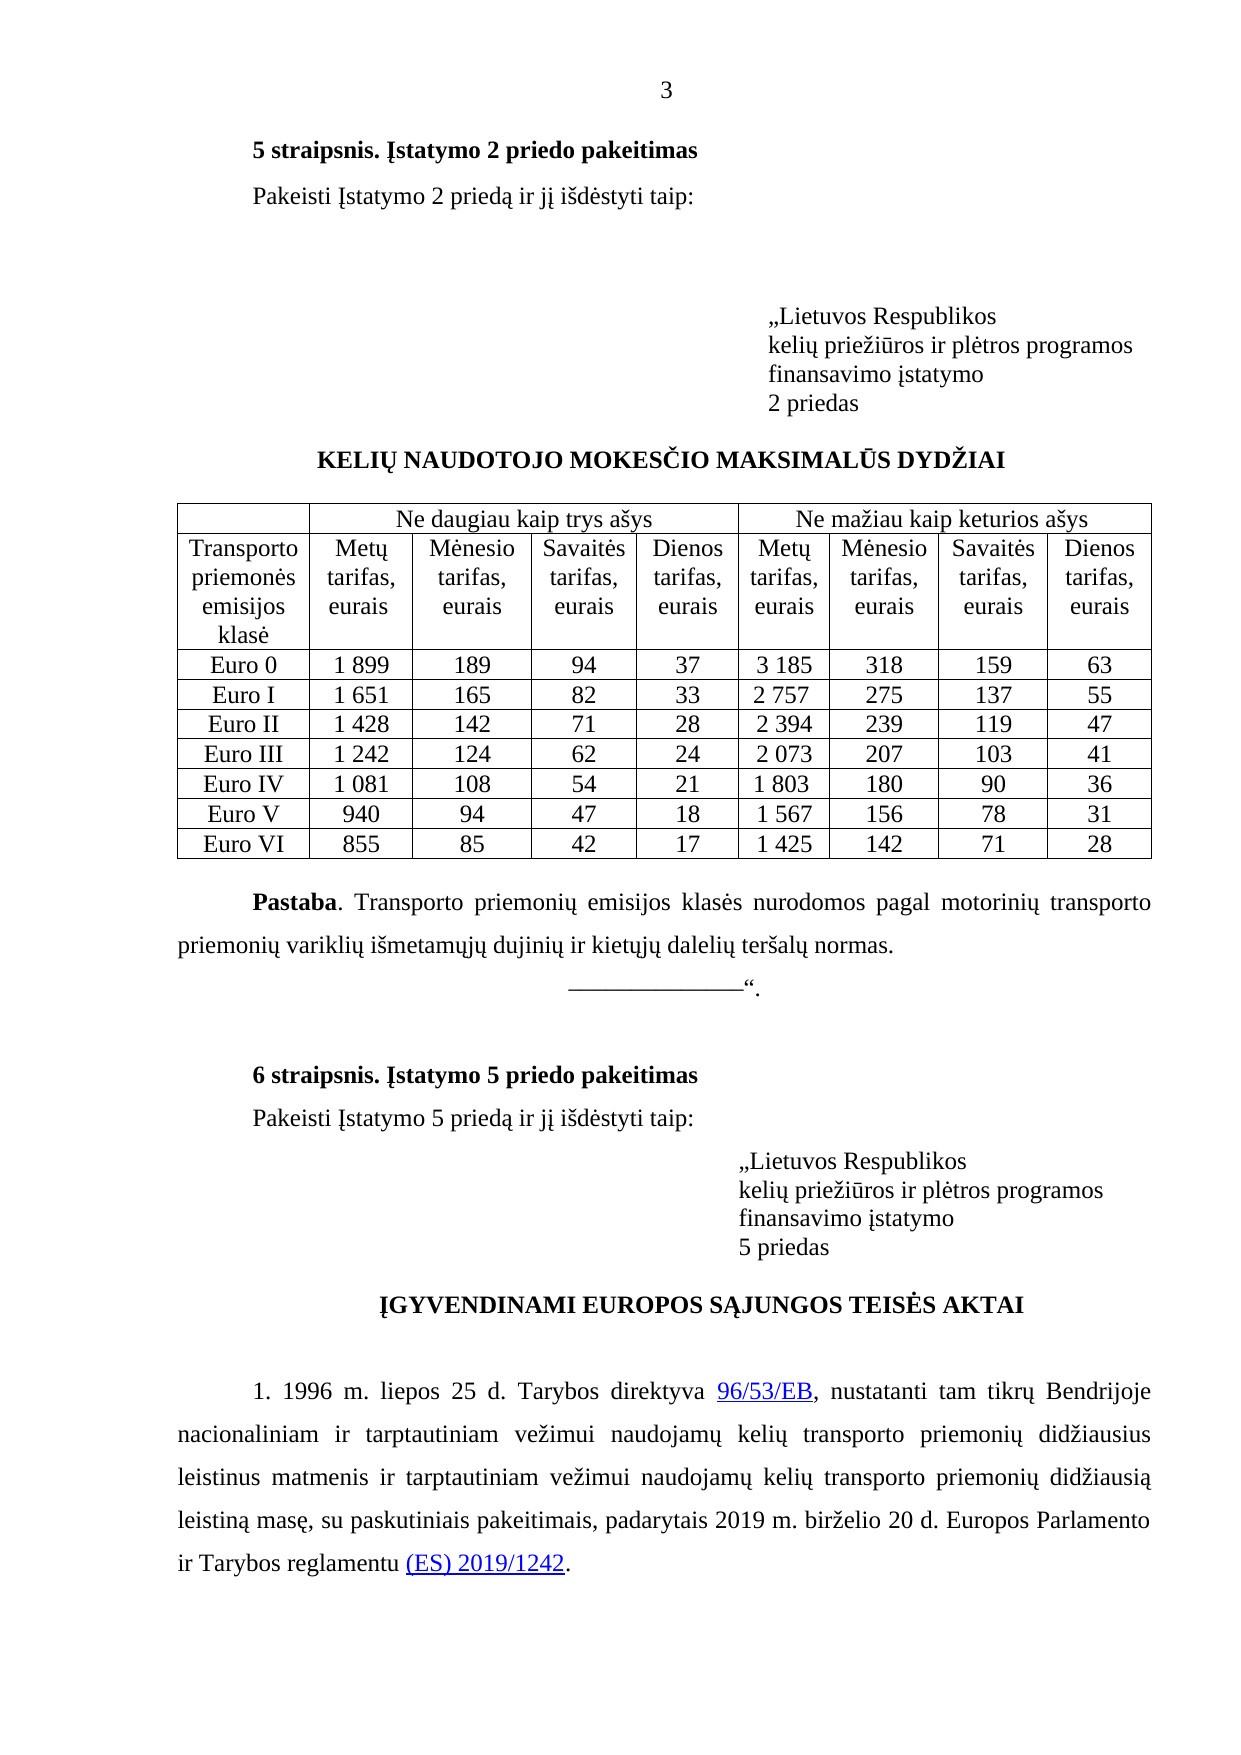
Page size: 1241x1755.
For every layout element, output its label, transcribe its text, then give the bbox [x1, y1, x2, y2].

table_cell 180 [830, 769, 938, 798]
text finansavimo įstatymo [768, 359, 1152, 388]
table_cell 1 242 [310, 739, 412, 768]
text ĮGYVENDINAMI EUROPOS SĄJUNGOS TEISĖS AKTAI [177, 1290, 1152, 1318]
table_cell 82 [532, 680, 636, 708]
table_cell 28 [637, 710, 738, 738]
table_cell 1 567 [739, 799, 829, 828]
table_cell 33 [637, 680, 738, 708]
table_cell 21 [637, 769, 738, 798]
text Pastaba. Transporto priemonių emisijos klasės nurodomos pagal motorinių transporto priemonių variklių išmetamųjų dujinių ir kietųjų dalelių teršalų normas. [177, 887, 1152, 959]
table_cell 2 073 [739, 739, 829, 768]
text 2 priedas [768, 388, 1152, 416]
table_cell 94 [413, 799, 531, 828]
text ––––––––––––––“. [177, 973, 1152, 1002]
table_cell 42 [532, 829, 636, 857]
text 1. 1996 m. liepos 25 d. Tarybos direktyva 96/53/EB, nustatanti tam tikrų Bendrijoje nacionaliniam ir tarptautiniam vežimui naudojamų kelių transporto priemonių didžiausius leistinus matmenis ir tarptautiniam vežimui naudojamų kelių transporto priemonių didžiausią leistiną masę, su paskutiniais pakeitimais, padarytais 2019 m. birželio 20 d. Europos Parlamento ir Tarybos reglamentu (ES) 2019/1242. [177, 1376, 1152, 1577]
table_cell 119 [939, 710, 1047, 738]
table_cell 90 [939, 769, 1047, 798]
table_cell 17 [637, 829, 738, 857]
table_cell 63 [1048, 650, 1151, 679]
table_cell 1 428 [310, 710, 412, 738]
table_cell Euro II [178, 710, 309, 738]
table_cell 36 [1048, 769, 1151, 798]
table_cell Euro I [178, 680, 309, 708]
table_cell 1 803 [739, 769, 829, 798]
table_cell 3 185 [739, 650, 829, 679]
table_cell 108 [413, 769, 531, 798]
table_cell Savaitės tarifas, eurais [939, 534, 1047, 649]
table_cell 54 [532, 769, 636, 798]
text Pakeisti Įstatymo 5 priedą ir jį išdėstyti taip: [177, 1103, 1152, 1132]
table_cell 2 757 [739, 680, 829, 708]
table_cell 940 [310, 799, 412, 828]
table_cell Savaitės tarifas, eurais [532, 534, 636, 649]
table_cell 85 [413, 829, 531, 857]
text „Lietuvos Respublikos [738, 1146, 1152, 1175]
text 5 straipsnis. Įstatymo 2 priedo pakeitimas [177, 118, 1152, 164]
table_header Ne daugiau kaip trys ašys [310, 504, 738, 532]
table_cell 239 [830, 710, 938, 738]
table_header [178, 504, 309, 532]
table_cell 156 [830, 799, 938, 828]
table_cell 37 [637, 650, 738, 679]
text kelių priežiūros ir plėtros programos finansavimo įstatymo [738, 1175, 1152, 1232]
text kelių priežiūros ir plėtros programos [768, 330, 1152, 359]
table_cell Euro IV [178, 769, 309, 798]
table_cell 142 [830, 829, 938, 857]
table_cell 41 [1048, 739, 1151, 768]
table_cell Euro 0 [178, 650, 309, 679]
table_header Ne mažiau kaip keturios ašys [739, 504, 1151, 532]
table_cell Dienos tarifas, eurais [1048, 534, 1151, 649]
table_cell 207 [830, 739, 938, 768]
table_cell 47 [532, 799, 636, 828]
table_cell 1 081 [310, 769, 412, 798]
text 6 straipsnis. Įstatymo 5 priedo pakeitimas [177, 1060, 1152, 1088]
table_cell 137 [939, 680, 1047, 708]
table_cell 103 [939, 739, 1047, 768]
table_cell Transporto priemonės emisijos klasė [178, 534, 309, 649]
table_cell Dienos tarifas, eurais [637, 534, 738, 649]
table_cell 31 [1048, 799, 1151, 828]
table_cell 2 394 [739, 710, 829, 738]
table_cell Euro VI [178, 829, 309, 857]
table_cell Metų tarifas, eurais [739, 534, 829, 649]
table_cell 78 [939, 799, 1047, 828]
table_cell 28 [1048, 829, 1151, 857]
table_cell 1 425 [739, 829, 829, 857]
table_cell 71 [532, 710, 636, 738]
table_cell 62 [532, 739, 636, 768]
table_cell Euro V [178, 799, 309, 828]
table_cell 318 [830, 650, 938, 679]
table_cell 18 [637, 799, 738, 828]
table_cell 189 [413, 650, 531, 679]
table_cell 855 [310, 829, 412, 857]
table_cell Mėnesio tarifas, eurais [830, 534, 938, 649]
table_cell 142 [413, 710, 531, 738]
table_cell 124 [413, 739, 531, 768]
text KELIŲ NAUDOTOJO MOKESČIO MAKSIMALŪS DYDŽIAI [177, 445, 1152, 474]
table_cell 1 651 [310, 680, 412, 708]
table_cell 1 899 [310, 650, 412, 679]
table_cell 94 [532, 650, 636, 679]
table_cell 275 [830, 680, 938, 708]
text „Lietuvos Respublikos [768, 301, 1152, 330]
text Pakeisti Įstatymo 2 priedą ir jį išdėstyti taip: [177, 164, 1152, 210]
table_cell 165 [413, 680, 531, 708]
table_cell Metų tarifas, eurais [310, 534, 412, 649]
table_cell 55 [1048, 680, 1151, 708]
table_cell 71 [939, 829, 1047, 857]
table_cell 24 [637, 739, 738, 768]
text 5 priedas [738, 1232, 1152, 1261]
table_cell Euro III [178, 739, 309, 768]
table_cell 159 [939, 650, 1047, 679]
table_cell 47 [1048, 710, 1151, 738]
table_cell Mėnesio tarifas, eurais [413, 534, 531, 649]
